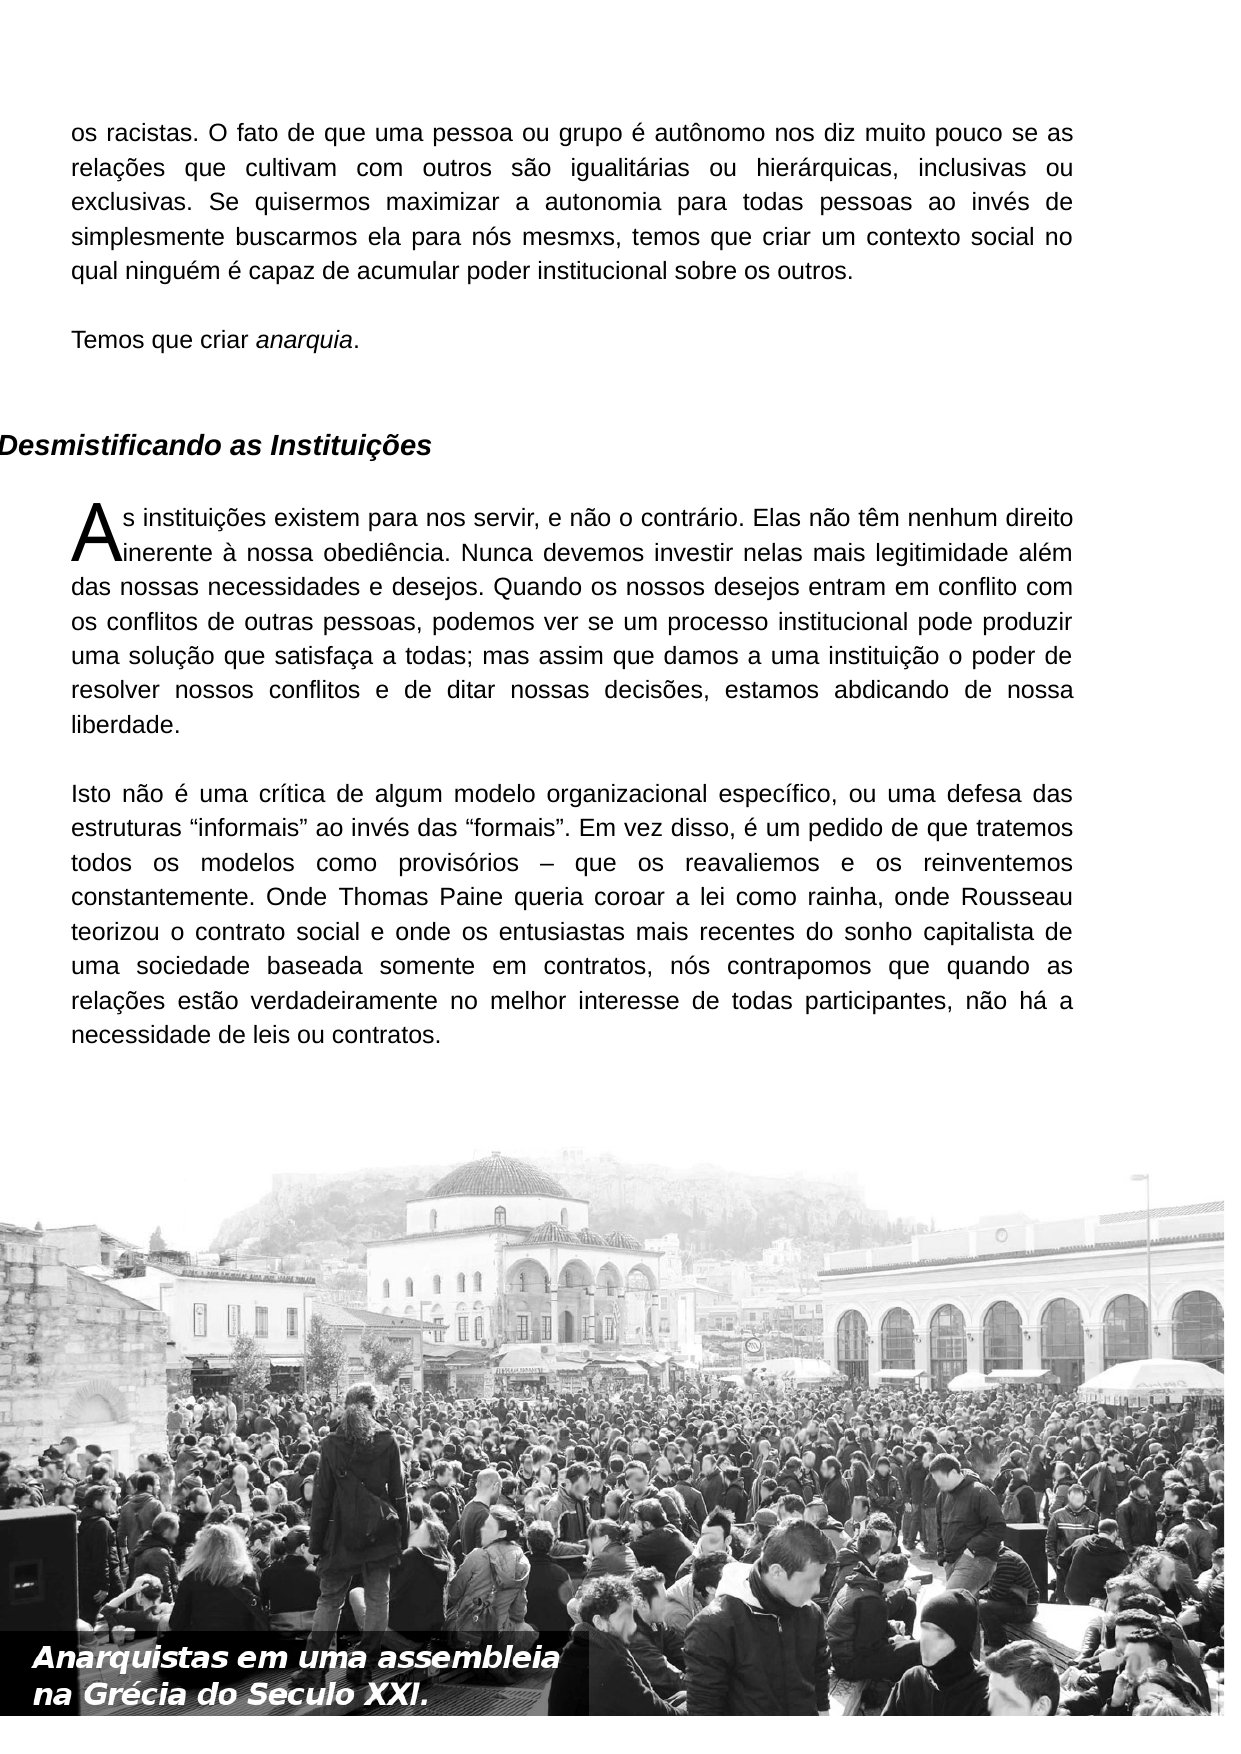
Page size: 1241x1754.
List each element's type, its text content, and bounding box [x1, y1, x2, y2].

text Desmistificando as Instituições [0, 428, 1075, 462]
picture [0, 1131, 1225, 1716]
text Isto não é uma crítica de algum modelo organizacional específico, ou uma defesa das estruturas “informais” ao invés das “formais”. Em vez disso, é um pedido de que tratemos todos os modelos como provisórios – que os reavaliemos e os reinventemos constantemente. Onde Thomas Paine queria coroar a lei como rainha, onde Rousseau teorizou o contrato social e onde os entusiastas mais recentes do sonho capitalista de uma sociedade baseada somente em contratos, nós contrapomos que quando as relações estão verdadeiramente no melhor interesse de todas participantes, não há a necessidade de leis ou contratos. [71, 779, 1075, 1049]
text Temos que criar anarquia. [71, 325, 1075, 354]
text As instituições existem para nos servir, e não o contrário. Elas não têm nenhum direito inerente à nossa obediência. Nunca devemos investir nelas mais legitimidade além das nossas necessidades e desejos. Quando os nossos desejos entram em conflito com os conflitos de outras pessoas, podemos ver se um processo institucional pode produzir uma solução que satisfaça a todas; mas assim que damos a uma instituição o poder de resolver nossos conflitos e de ditar nossas decisões, estamos abdicando de nossa liberdade. [71, 503, 1075, 739]
text os racistas. O fato de que uma pessoa ou grupo é autônomo nos diz muito pouco se as relações que cultivam com outros são igualitárias ou hierárquicas, inclusivas ou exclusivas. Se quisermos maximizar a autonomia para todas pessoas ao invés de simplesmente buscarmos ela para nós mesmxs, temos que criar um contexto social no qual ninguém é capaz de acumular poder institucional sobre os outros. [71, 118, 1075, 285]
